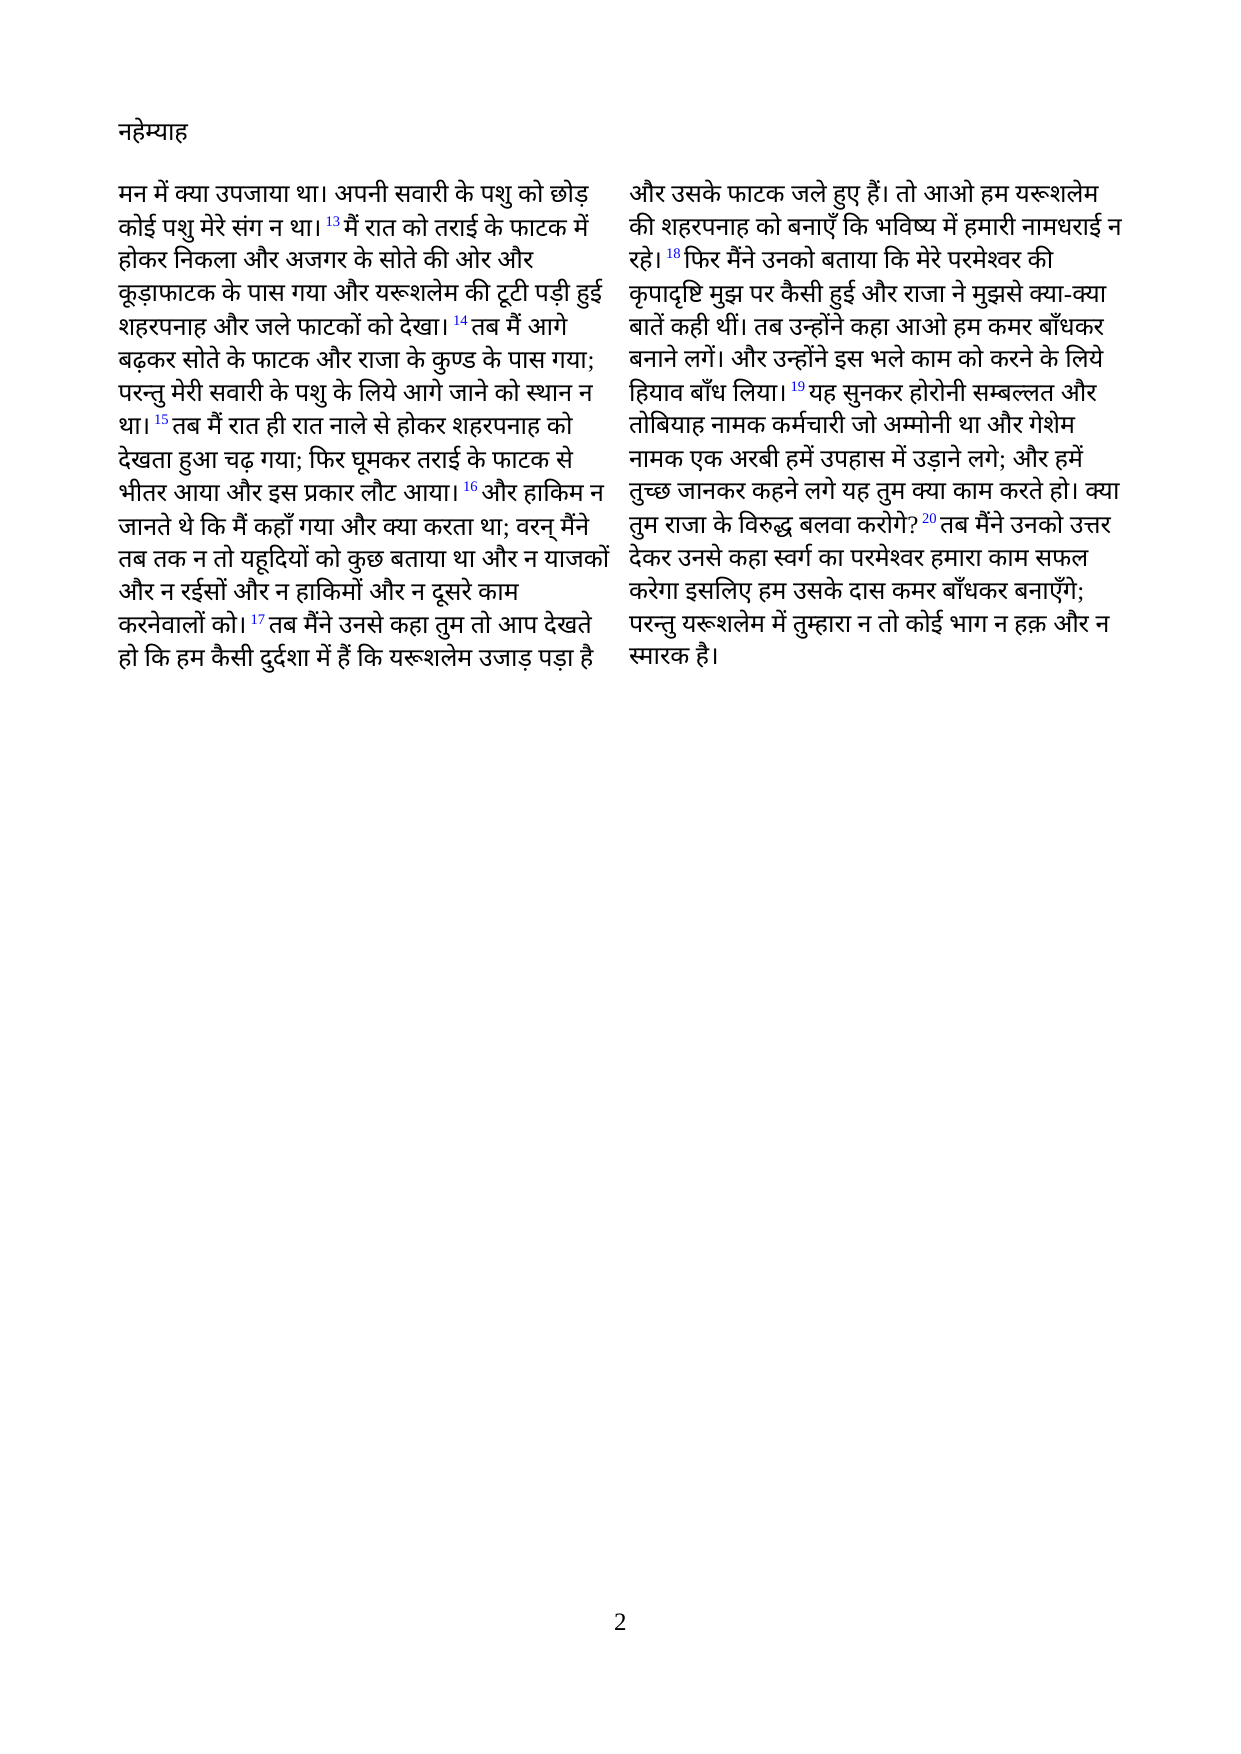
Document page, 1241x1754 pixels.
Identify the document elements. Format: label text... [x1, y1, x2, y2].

text मन में क्या उपजाया था। अपनी सवारी के पशु को छोड़ कोई पशु मेरे संग न था। 13 मैं रात को तराई के फाटक में होकर निकला और अजगर के सोते की ओर और कूड़ाफाटक के पास गया और यरूशलेम की टूटी पड़ी हुई शहरपनाह और जले फाटकों को देखा। 14 तब मैं आगे बढ़कर सोते के फाटक और राजा के कुण्ड के पास गया; परन्तु मेरी सवारी के पशु के लिये आगे जाने को स्थान न था। 15 तब मैं रात ही रात नाले से होकर शहरपनाह को देखता हुआ चढ़ गया; फिर घूमकर तराई के फाटक से भीतर आया और इस प्रकार लौट आया। 16 और हाकिम न जानते थे कि मैं कहाँ गया और क्या करता था; वरन् मैंने तब तक न तो यहूदियों को कुछ बताया था और न याजकों और न रईसों और न हाकिमों और न दूसरे काम करनेवालों को। 17 तब मैंने उनसे कहा तुम तो आप देखते हो कि हम कैसी दुर्दशा में हैं कि यरूशलेम उजाड़ पड़ा है [118, 180, 611, 677]
text और उसके फाटक जले हुए हैं। तो आओ हम यरूशलेम की शहरपनाह को बनाएँ कि भविष्य में हमारी नामधराई न रहे। 18 फिर मैंने उनको बताया कि मेरे परमेश्‍वर की कृपादृष्टि मुझ पर कैसी हुई और राजा ने मुझसे क्या-क्या बातें कही थीं। तब उन्होंने कहा आओ हम कमर बाँधकर बनाने लगें। और उन्होंने इस भले काम को करने के लिये हियाव बाँध लिया। 19 यह सुनकर होरोनी सम्बल्लत और तोबियाह नामक कर्मचारी जो अम्मोनी था और गेशेम नामक एक अरबी हमें उपहास में उड़ाने लगे; और हमें तुच्छ जानकर कहने लगे यह तुम क्या काम करते हो। क्या तुम राजा के विरुद्ध बलवा करोगे? 20 तब मैंने उनको उत्तर देकर उनसे कहा स्वर्ग का परमेश्‍वर हमारा काम सफल करेगा इसलिए हम उसके दास कमर बाँधकर बनाएँगे; परन्तु यरूशलेम में तुम्हारा न तो कोई भाग न हक़ और न स्मारक है। [629, 180, 1122, 675]
